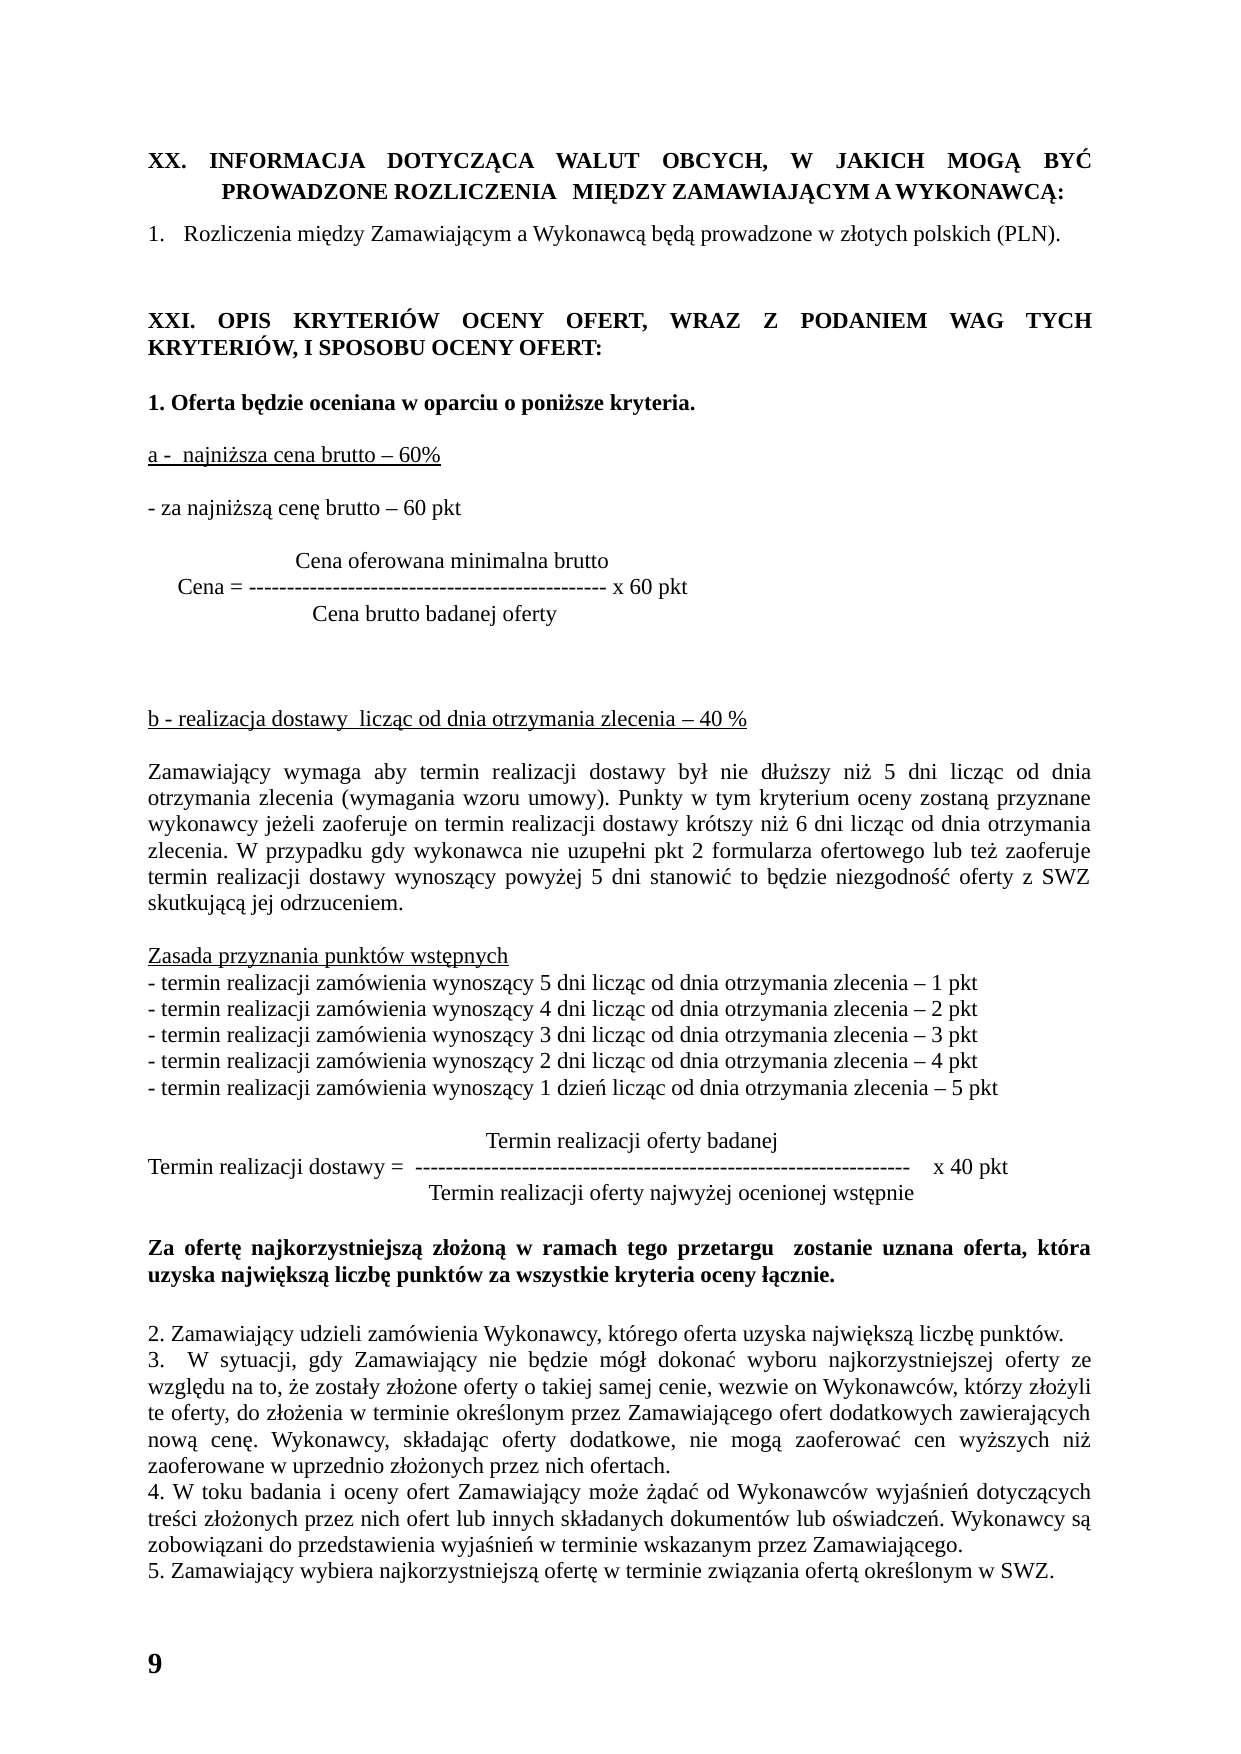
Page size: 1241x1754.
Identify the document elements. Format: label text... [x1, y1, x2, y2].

text Termin realizacji oferty najwyżej ocenionej wstępnie [177, 1179, 1093, 1206]
text b - realizacja dostawy licząc od dnia otrzymania zlecenia – 40 % [148, 705, 1093, 731]
text - termin realizacji zamówienia wynoszący 3 dni licząc od dnia otrzymania zlecenia – 3 pkt [148, 1021, 1093, 1048]
text Za ofertę najkorzystniejszą złożoną w ramach tego przetargu zostanie uznana oferta, która uzyska największą liczbę punktów za wszystkie kryteria oceny łącznie. [148, 1234, 1093, 1287]
text - termin realizacji zamówienia wynoszący 4 dni licząc od dnia otrzymania zlecenia – 2 pkt [148, 995, 1093, 1021]
text Cena oferowana minimalna brutto [251, 547, 1093, 573]
text - termin realizacji zamówienia wynoszący 2 dni licząc od dnia otrzymania zlecenia – 4 pkt [148, 1048, 1093, 1074]
text Cena = ----------------------------------------------- x 60 pkt [177, 573, 1093, 599]
text Zasada przyznania punktów wstępnych [148, 942, 1093, 968]
list Rozliczenia między Zamawiającym a Wykonawcą będą prowadzone w złotych polskich (PLN). [148, 221, 1093, 247]
text XXI. OPIS KRYTERIÓW OCENY OFERT, WRAZ Z PODANIEM WAG TYCH KRYTERIÓW, I SPOSOBU OCENY OFERT: [148, 307, 1093, 360]
text Termin realizacji dostawy = ----------------------------------------------------------------- x 40 pkt [148, 1153, 1093, 1179]
text - termin realizacji zamówienia wynoszący 1 dzień licząc od dnia otrzymania zlecenia – 5 pkt [148, 1074, 1093, 1100]
text a - najniższa cena brutto – 60% [148, 441, 1093, 468]
text 2. Zamawiający udzieli zamówienia Wykonawcy, którego oferta uzyska największą liczbę punktów. [148, 1320, 1093, 1347]
text Zamawiający wymaga aby termin realizacji dostawy był nie dłuższy niż 5 dni licząc od dnia otrzymania zlecenia (wymagania wzoru umowy). Punkty w tym kryterium oceny zostaną przyznane wykonawcy jeżeli zaoferuje on termin realizacji dostawy krótszy niż 6 dni licząc od dnia otrzymania zlecenia. W przypadku gdy wykonawca nie uzupełni pkt 2 formularza ofertowego lub też zaoferuje termin realizacji dostawy wynoszący powyżej 5 dni stanowić to będzie niezgodność oferty z SWZ skutkującą jej odrzuceniem. [148, 758, 1093, 916]
text 5. Zamawiający wybiera najkorzystniejszą ofertę w terminie związania ofertą określonym w SWZ. [148, 1557, 1093, 1584]
text 4. W toku badania i oceny ofert Zamawiający może żądać od Wykonawców wyjaśnień dotyczących treści złożonych przez nich ofert lub innych składanych dokumentów lub oświadczeń. Wykonawcy są zobowiązani do przedstawienia wyjaśnień w terminie wskazanym przez Zamawiającego. [148, 1478, 1093, 1557]
text - za najniższą cenę brutto – 60 pkt [148, 494, 1093, 521]
text Cena brutto badanej oferty [177, 599, 1093, 626]
text Termin realizacji oferty badanej [177, 1127, 1093, 1153]
text 3. W sytuacji, gdy Zamawiający nie będzie mógł dokonać wyboru najkorzystniejszej oferty ze względu na to, że zostały złożone oferty o takiej samej cenie, wezwie on Wykonawców, którzy złożyli te oferty, do złożenia w terminie określonym przez Zamawiającego ofert dodatkowych zawierających nową cenę. Wykonawcy, składając oferty dodatkowe, nie mogą zaoferować cen wyższych niż zaoferowane w uprzednio złożonych przez nich ofertach. [148, 1347, 1093, 1478]
text - termin realizacji zamówienia wynoszący 5 dni licząc od dnia otrzymania zlecenia – 1 pkt [148, 968, 1093, 995]
text 1. Oferta będzie oceniana w oparciu o poniższe kryteria. [148, 389, 1093, 415]
text XX. INFORMACJA DOTYCZĄCA WALUT OBCYCH, W JAKICH MOGĄ BYĆ PROWADZONE ROZLICZENIA MIĘDZY ZAMAWIAJĄCYM A WYKONAWCĄ: [148, 148, 1093, 204]
